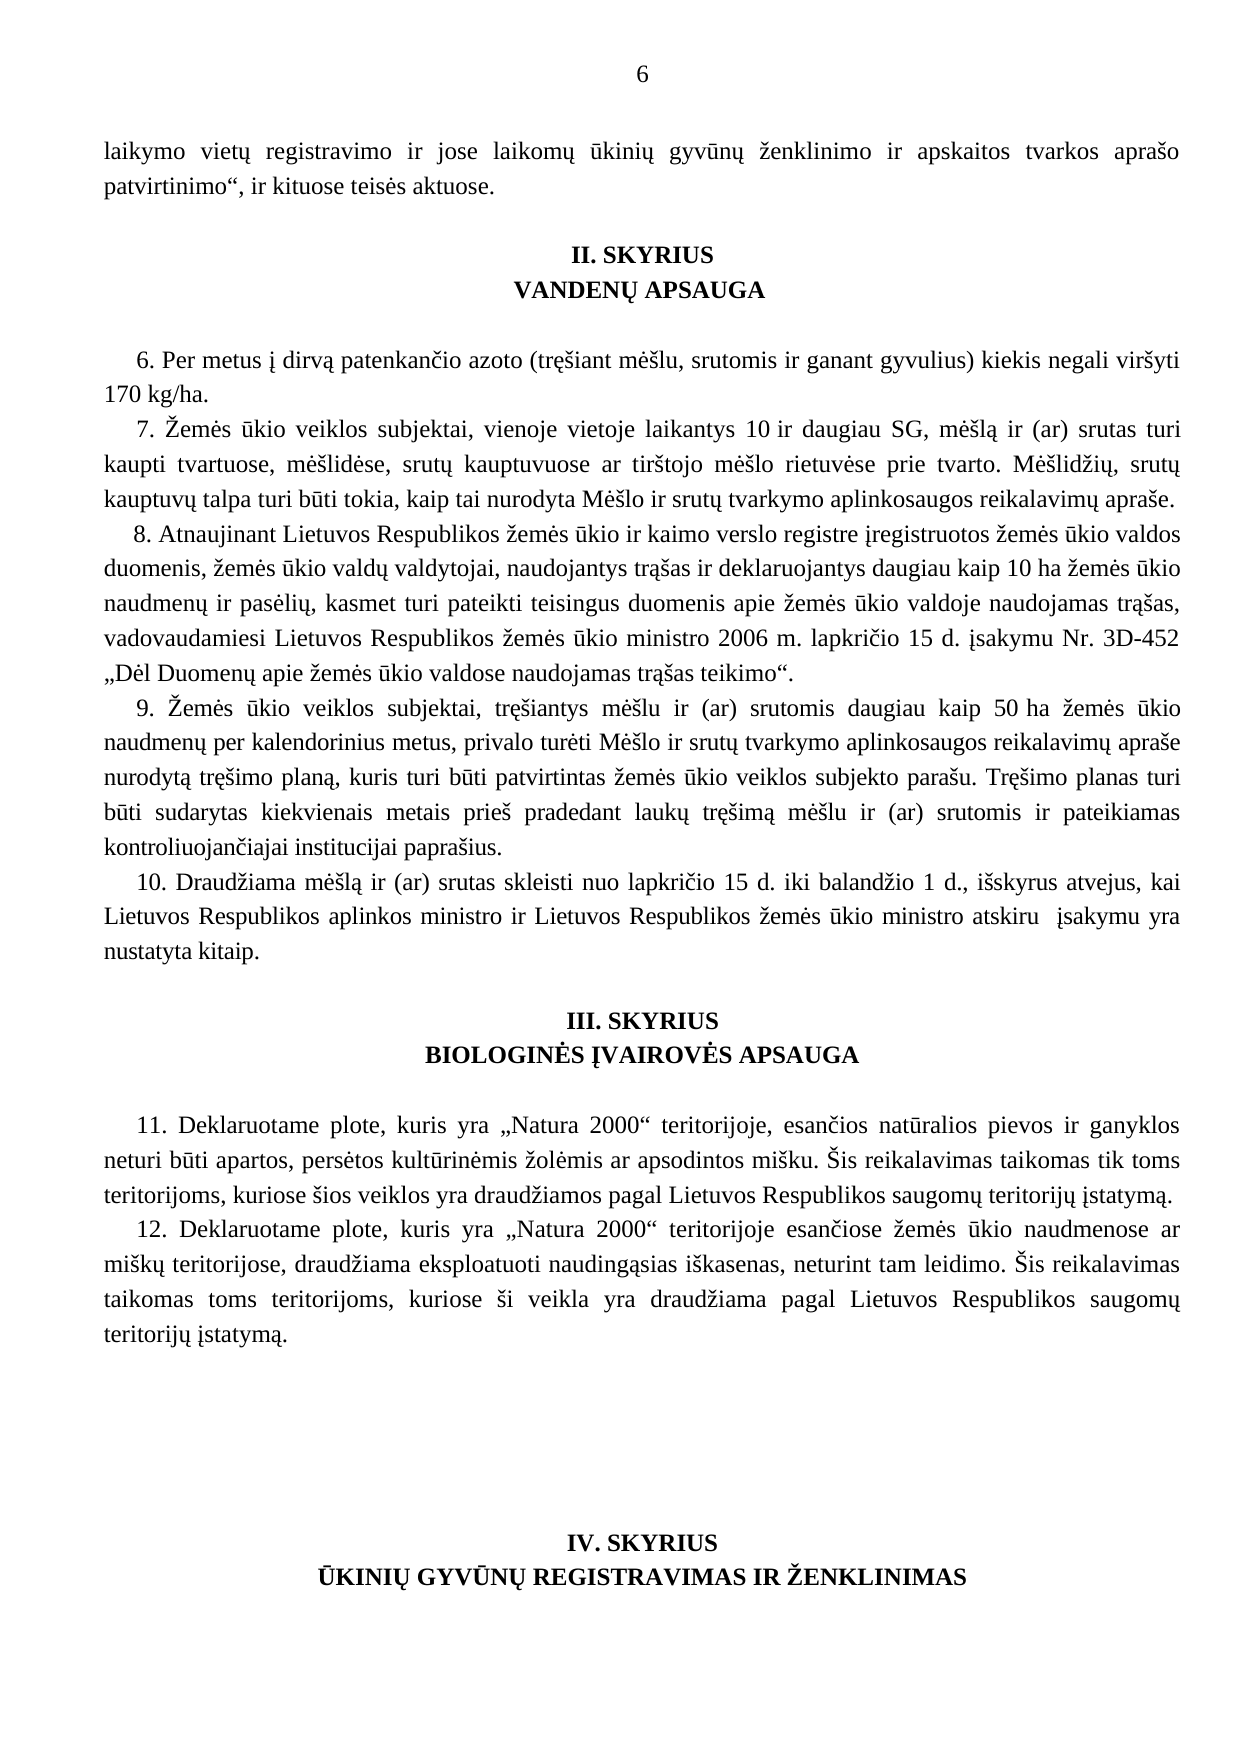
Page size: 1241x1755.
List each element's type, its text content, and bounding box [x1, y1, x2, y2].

text 11. Deklaruotame plote, kuris yra „Natura 2000“ teritorijoje, esančios natūralios pievos ir ganyklos neturi būti apartos, persėtos kultūrinėmis žolėmis ar apsodintos mišku. Šis reikalavimas taikomas tik toms teritorijoms, kuriose šios veiklos yra draudžiamos pagal Lietuvos Respublikos saugomų teritorijų įstatymą. [103, 1104, 1181, 1208]
text II. sKYRIUS [103, 234, 1181, 269]
text IIi. sKYRIUS [103, 1000, 1181, 1034]
text VANDENŲ APSAUGA [103, 269, 1181, 304]
text IV. SKYRIUS [103, 1522, 1181, 1556]
text 8. Atnaujinant Lietuvos Respublikos žemės ūkio ir kaimo verslo registre įregistruotos žemės ūkio valdos duomenis, žemės ūkio valdų valdytojai, naudojantys trąšas ir deklaruojantys daugiau kaip 10 ha žemės ūkio naudmenų ir pasėlių, kasmet turi pateikti teisingus duomenis apie žemės ūkio valdoje naudojamas trąšas, vadovaudamiesi Lietuvos Respublikos žemės ūkio ministro 2006 m. lapkričio 15 d. įsakymu Nr. 3D-452 „Dėl Duomenų apie žemės ūkio valdose naudojamas trąšas teikimo“. [103, 513, 1181, 687]
text laikymo vietų registravimo ir jose laikomų ūkinių gyvūnų ženklinimo ir apskaitos tvarkos aprašo patvirtinimo“, ir kituose teisės aktuose. [103, 130, 1181, 199]
text 12. Deklaruotame plote, kuris yra „Natura 2000“ teritorijoje esančiose žemės ūkio naudmenose ar miškų teritorijose, draudžiama eksploatuoti naudingąsias iškasenas, neturint tam leidimo. Šis reikalavimas taikomas toms teritorijoms, kuriose ši veikla yra draudžiama pagal Lietuvos Respublikos saugomų teritorijų įstatymą. [103, 1208, 1181, 1348]
text 10. Draudžiama mėšlą ir (ar) srutas skleisti nuo lapkričio 15 d. iki balandžio 1 d., išskyrus atvejus, kai Lietuvos Respublikos aplinkos ministro ir Lietuvos Respublikos žemės ūkio ministro atskiru įsakymu yra nustatyta kitaip. [103, 861, 1181, 965]
text 9. Žemės ūkio veiklos subjektai, tręšiantys mėšlu ir (ar) srutomis daugiau kaip 50 ha žemės ūkio naudmenų per kalendorinius metus, privalo turėti Mėšlo ir srutų tvarkymo aplinkosaugos reikalavimų apraše nurodytą tręšimo planą, kuris turi būti patvirtintas žemės ūkio veiklos subjekto parašu. Tręšimo planas turi būti sudarytas kiekvienais metais prieš pradedant laukų tręšimą mėšlu ir (ar) srutomis ir pateikiamas kontroliuojančiajai institucijai paprašius. [103, 687, 1181, 861]
text 6. Per metus į dirvą patenkančio azoto (tręšiant mėšlu, srutomis ir ganant gyvulius) kiekis negali viršyti 170 kg/ha. [103, 339, 1181, 408]
text ŪKINIŲ GYVŪNŲ registravimas ir ženklinimas [103, 1556, 1181, 1591]
text biologinės įvairovės APSAUGA [103, 1034, 1181, 1069]
text 7. Žemės ūkio veiklos subjektai, vienoje vietoje laikantys 10 ir daugiau SG, mėšlą ir (ar) srutas turi kaupti tvartuose, mėšlidėse, srutų kauptuvuose ar tirštojo mėšlo rietuvėse prie tvarto. Mėšlidžių, srutų kauptuvų talpa turi būti tokia, kaip tai nurodyta Mėšlo ir srutų tvarkymo aplinkosaugos reikalavimų apraše. [103, 408, 1181, 513]
